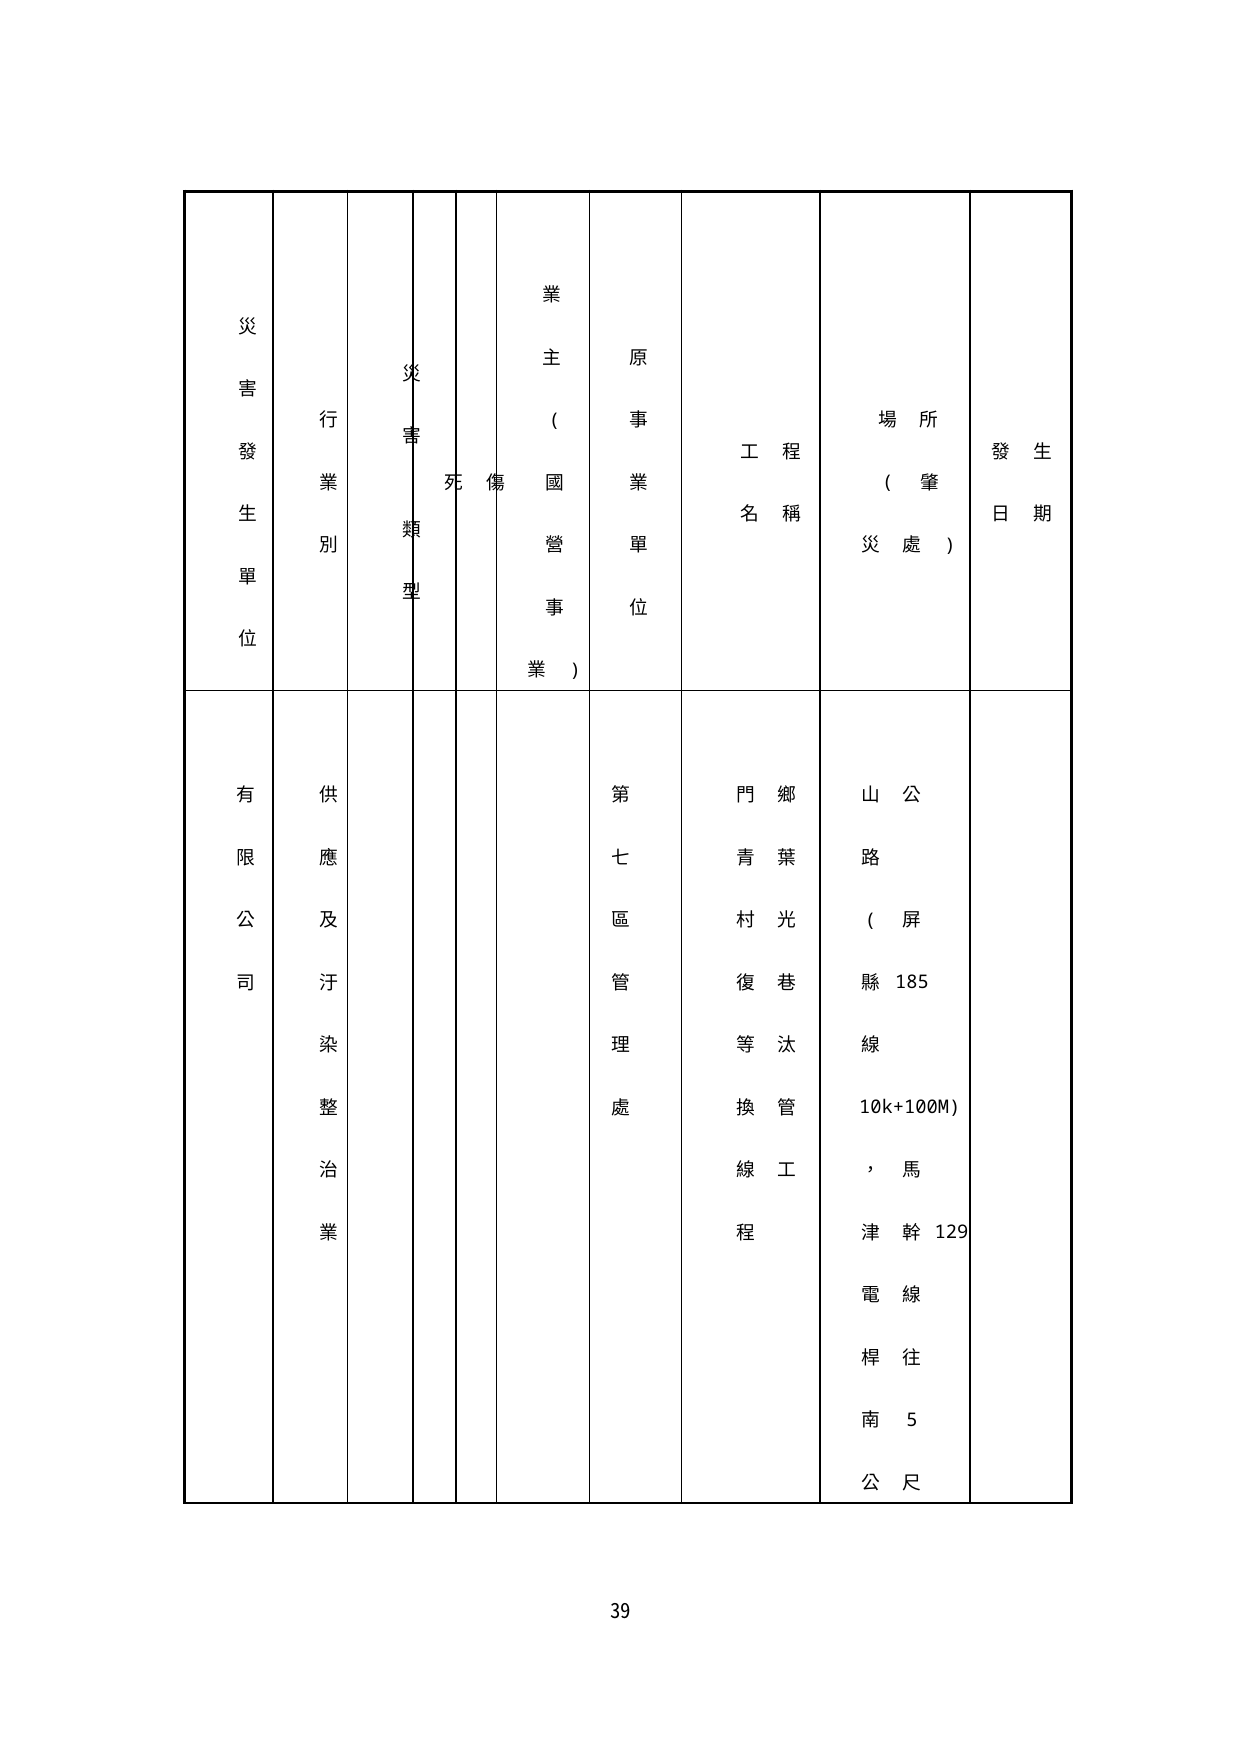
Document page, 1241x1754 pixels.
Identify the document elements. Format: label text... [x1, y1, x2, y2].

table_header 死 [414, 193, 455, 689]
table_header 災害發生單位 [186, 193, 272, 689]
table_header 原事業 單位 [590, 193, 681, 689]
table_cell 跌倒 [348, 691, 412, 1502]
table_header 業主 (國營事業) [497, 193, 589, 689]
table_cell 1 [414, 691, 455, 1502]
table_cell [497, 691, 589, 1502]
table_header 傷 [457, 193, 496, 689]
table_header 災害 類型 [348, 193, 412, 689]
table_header 發生日期 [971, 193, 1070, 689]
table_cell 山公路(屏縣185線10k+100M)，馬津幹129電線桿往南5公尺 [821, 691, 969, 1502]
table_cell [457, 691, 496, 1502]
table_header 工程名稱 [682, 193, 819, 689]
table_cell 門鄉青葉村光復巷等汰換管線工程 [682, 691, 819, 1502]
table_cell 有限公司 [186, 691, 272, 1502]
table_cell 供應及汙染整治業 [274, 691, 347, 1502]
table_header 行業別 [274, 193, 347, 689]
table_cell [971, 691, 1070, 1502]
table_cell 第七區管理處 [590, 691, 681, 1502]
table_header 場所 (肇災處) [821, 193, 969, 689]
